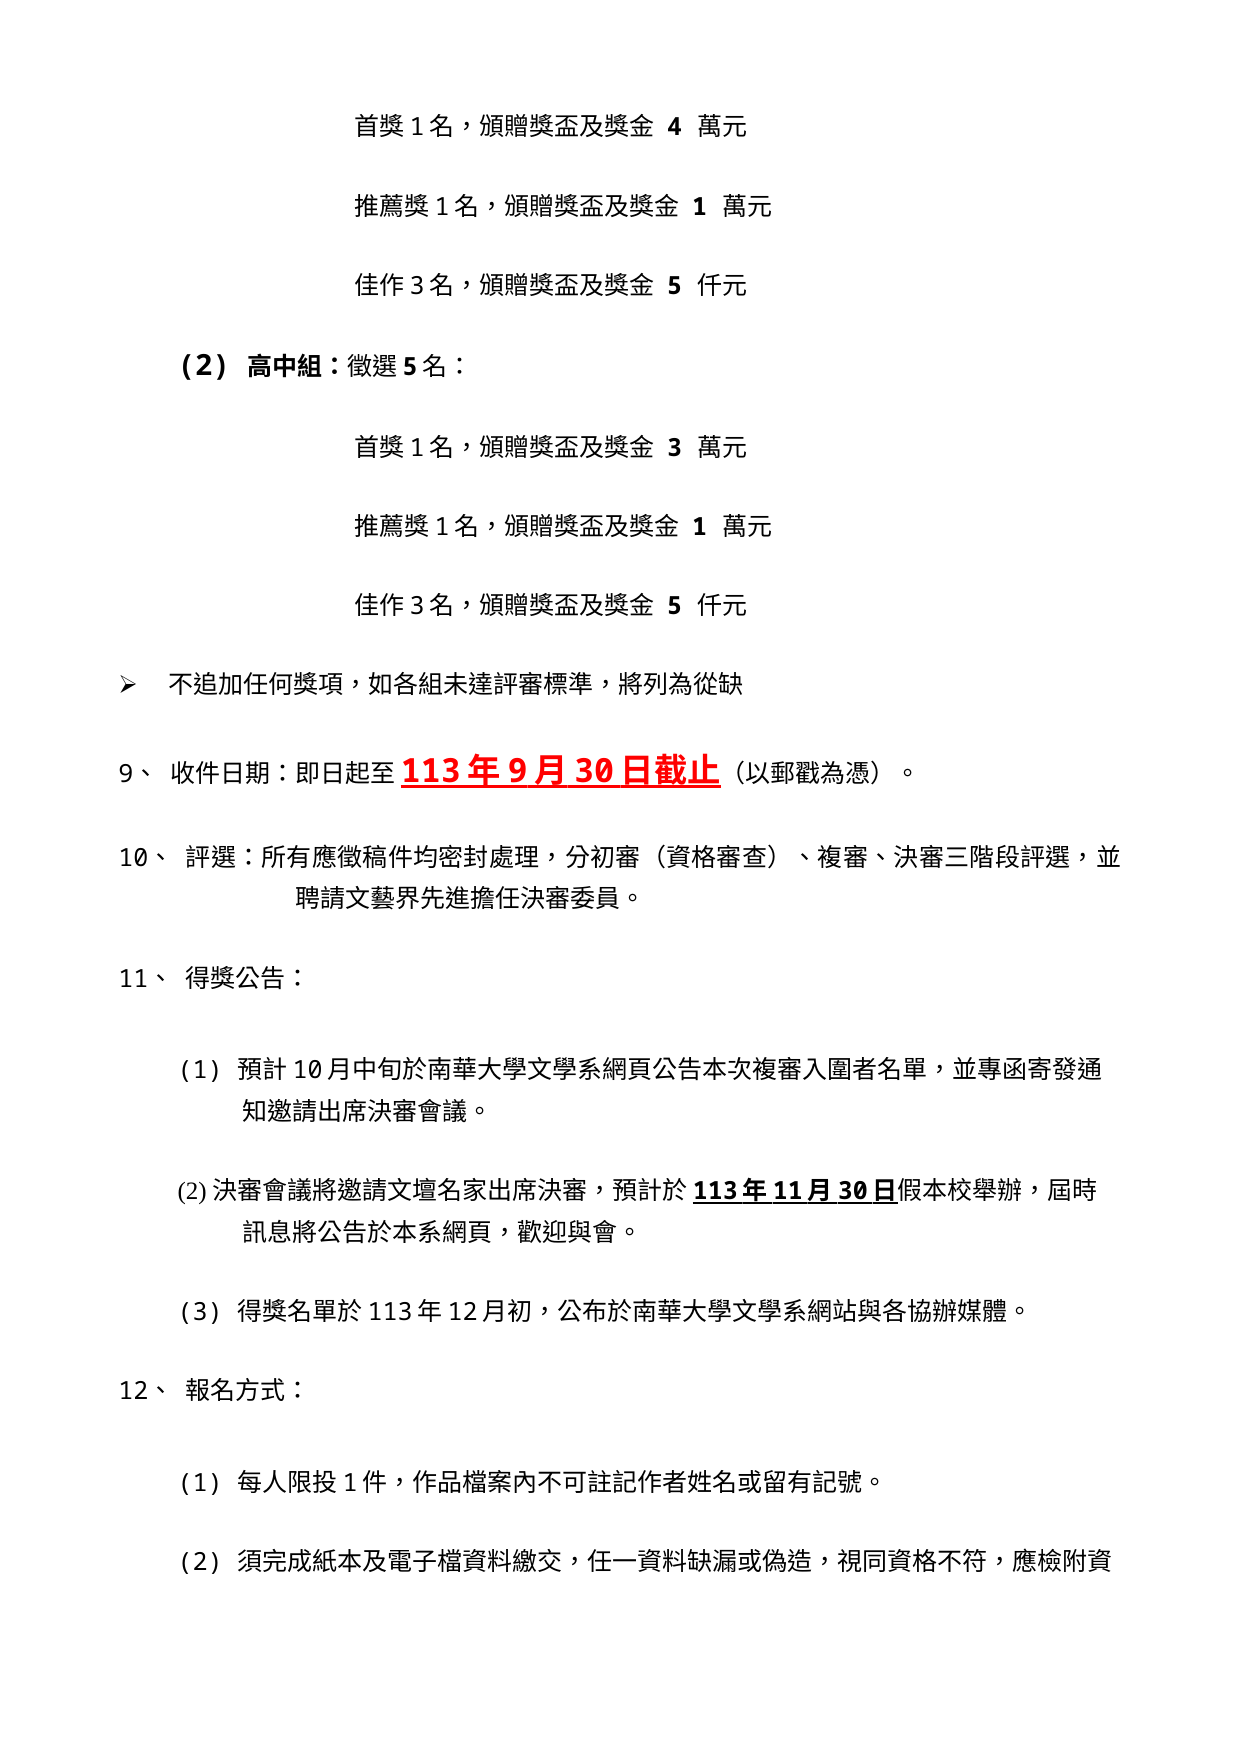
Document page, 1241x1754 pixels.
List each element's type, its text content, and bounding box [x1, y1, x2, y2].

list 收件日期：即日起至113年9月30日截止（以郵戳為憑）。 [118, 744, 1122, 793]
text 推薦獎1名，頒贈獎盃及獎金 1 萬元 [354, 186, 1122, 222]
text 佳作3名，頒贈獎盃及獎金 5 仟元 [354, 586, 1122, 622]
list 報名方式： [118, 1371, 1122, 1407]
list 須完成紙本及電子檔資料繳交，任一資料缺漏或偽造，視同資格不符，應檢附資 [177, 1542, 1122, 1578]
list 高中組：徵選5名： [177, 344, 1122, 384]
text 首獎1名，頒贈獎盃及獎金 4 萬元 [354, 107, 1122, 143]
list 決審會議將邀請文壇名家出席決審，預計於113年11月30日假本校舉辦，屆時訊息將公告於本系網頁，歡迎與會。 [177, 1171, 1122, 1249]
list 評選：所有應徵稿件均密封處理，分初審（資格審查）、複審、決審三階段評選，並聘請文藝界先進擔任決審委員。 [118, 837, 1122, 915]
text 佳作3名，頒贈獎盃及獎金 5 仟元 [354, 265, 1122, 301]
list 得獎名單於113年12月初，公布於南華大學文學系網站與各協辦媒體。 [177, 1292, 1122, 1328]
list 預計10月中旬於南華大學文學系網頁公告本次複審入圍者名單，並專函寄發通知邀請出席決審會議。 [177, 1050, 1122, 1128]
text 推薦獎1名，頒贈獎盃及獎金 1 萬元 [354, 507, 1122, 543]
text 首獎1名，頒贈獎盃及獎金 3 萬元 [354, 427, 1122, 464]
list 得獎公告： [118, 958, 1122, 994]
list 不追加任何獎項，如各組未達評審標準，將列為從缺 [118, 665, 1122, 701]
list 每人限投1件，作品檔案內不可註記作者姓名或留有記號。 [177, 1463, 1122, 1499]
